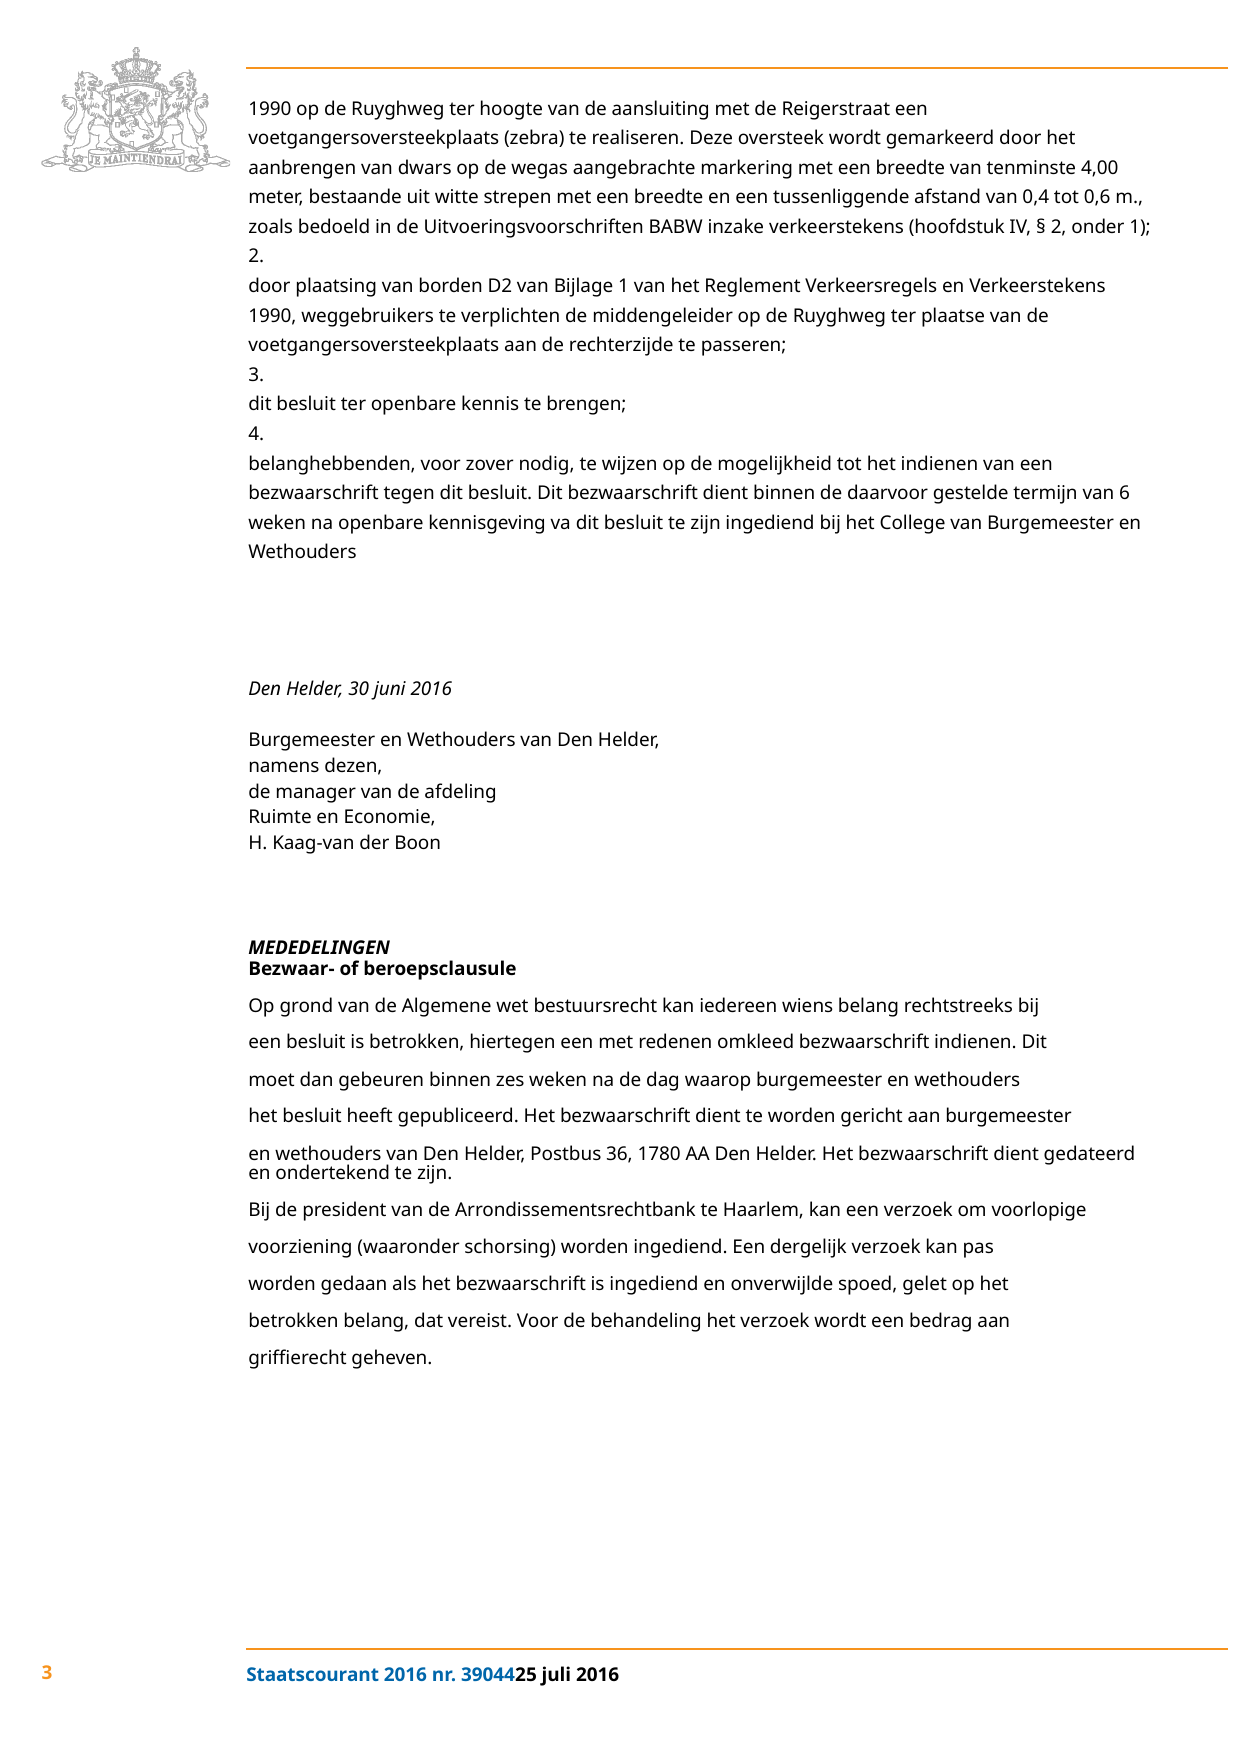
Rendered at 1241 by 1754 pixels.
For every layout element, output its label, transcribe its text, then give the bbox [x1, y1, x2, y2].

text dit besluit ter openbare kennis te brengen; [248, 391, 1152, 416]
text 1990 op de Ruyghweg ter hoogte van de aansluiting met de Reigerstraat een voetgangersoversteekplaats (zebra) te realiseren. Deze oversteek wordt gemarkeerd door het aanbrengen van dwars op de wegas aangebrachte markering met een breedte van tenminste 4,00 meter, bestaande uit witte strepen met een breedte en een tussenliggende afstand van 0,4 tot 0,6 m., zoals bedoeld in de Uitvoeringsvoorschriften BABW inzake verkeerstekens (hoofdstuk IV, § 2, onder 1); [248, 95, 1152, 239]
text worden gedaan als het bezwaarschrift is ingediend en onverwijlde spoed, gelet op het [248, 1275, 1152, 1294]
text een besluit is betrokken, hiertegen een met redenen omkleed bezwaarschrift indienen. Dit [248, 1033, 1152, 1053]
picture [41, 47, 231, 172]
text griffierecht geheven. [248, 1349, 1152, 1368]
text namens dezen, [248, 752, 1152, 778]
text voorziening (waaronder schorsing) worden ingediend. Een dergelijk verzoek kan pas [248, 1238, 1152, 1257]
text 2. [248, 243, 1152, 268]
text belanghebbenden, voor zover nodig, te wijzen op de mogelijkheid tot het indienen van een bezwaarschrift tegen dit besluit. Dit bezwaarschrift dient binnen de daarvoor gestelde termijn van 6 weken na openbare kennisgeving va dit besluit te zijn ingediend bij het College van Burgemeester en Wethouders [248, 450, 1152, 564]
text Burgemeester en Wethouders van Den Helder, [248, 727, 1152, 752]
text Bezwaar- of beroepsclausule [248, 959, 1152, 979]
text het besluit heeft gepubliceerd. Het bezwaarschrift dient te worden gericht aan burgemeester [248, 1107, 1152, 1127]
text 4. [248, 420, 1152, 446]
text 3. [248, 361, 1152, 387]
text Bij de president van de Arrondissementsrechtbank te Haarlem, kan een verzoek om voorlopige [248, 1201, 1152, 1220]
text en wethouders van Den Helder, Postbus 36, 1780 AA Den Helder. Het bezwaarschrift dient gedateerd en ondertekend te zijn. [248, 1144, 1152, 1183]
text Ruimte en Economie, [248, 804, 1152, 829]
text MEDEDELINGEN [248, 934, 1152, 959]
text betrokken belang, dat vereist. Voor de behandeling het verzoek wordt een bedrag aan [248, 1312, 1152, 1331]
text Den Helder, 30 juni 2016 [248, 675, 1152, 701]
text door plaatsing van borden D2 van Bijlage 1 van het Reglement Verkeersregels en Verkeerstekens 1990, weggebruikers te verplichten de middengeleider op de Ruyghweg ter plaatse van de voetgangersoversteekplaats aan de rechterzijde te passeren; [248, 272, 1152, 357]
text H. Kaag-van der Boon [248, 829, 1152, 855]
text de manager van de afdeling [248, 778, 1152, 804]
text Op grond van de Algemene wet bestuursrecht kan iedereen wiens belang rechtstreeks bij [248, 997, 1152, 1016]
text moet dan gebeuren binnen zes weken na de dag waarop burgemeester en wethouders [248, 1071, 1152, 1090]
